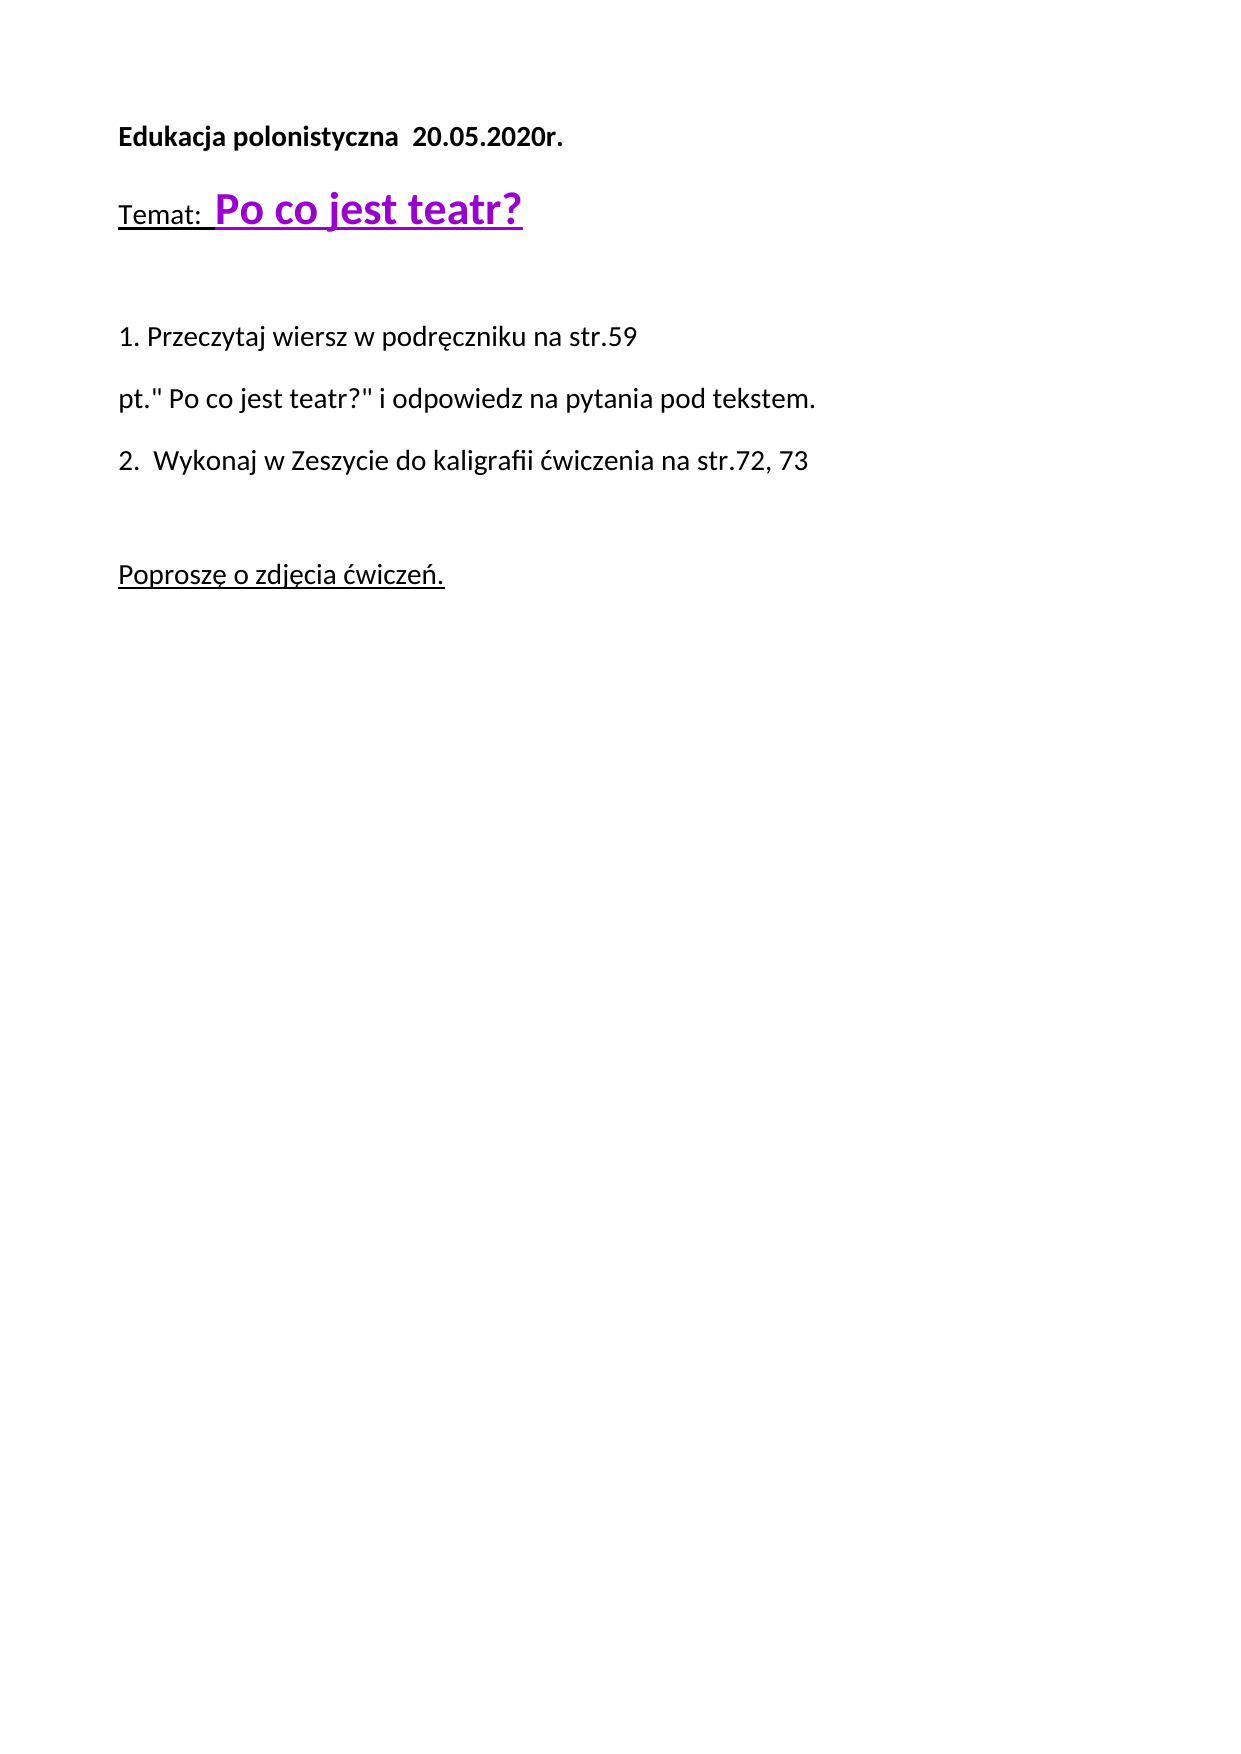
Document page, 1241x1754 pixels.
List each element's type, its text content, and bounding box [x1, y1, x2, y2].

text 2. Wykonaj w Zeszycie do kaligrafii ćwiczenia na str.72, 73 [118, 442, 1122, 477]
text Edukacja polonistyczna 20.05.2020r. [118, 118, 1122, 154]
text Poproszę o zdjęcia ćwiczeń. [118, 556, 1122, 592]
text Temat: Po co jest teatr? [118, 180, 1122, 236]
text 1. Przeczytaj wiersz w podręczniku na str.59 [118, 318, 1122, 354]
text pt." Po co jest teatr?" i odpowiedz na pytania pod tekstem. [118, 380, 1122, 415]
